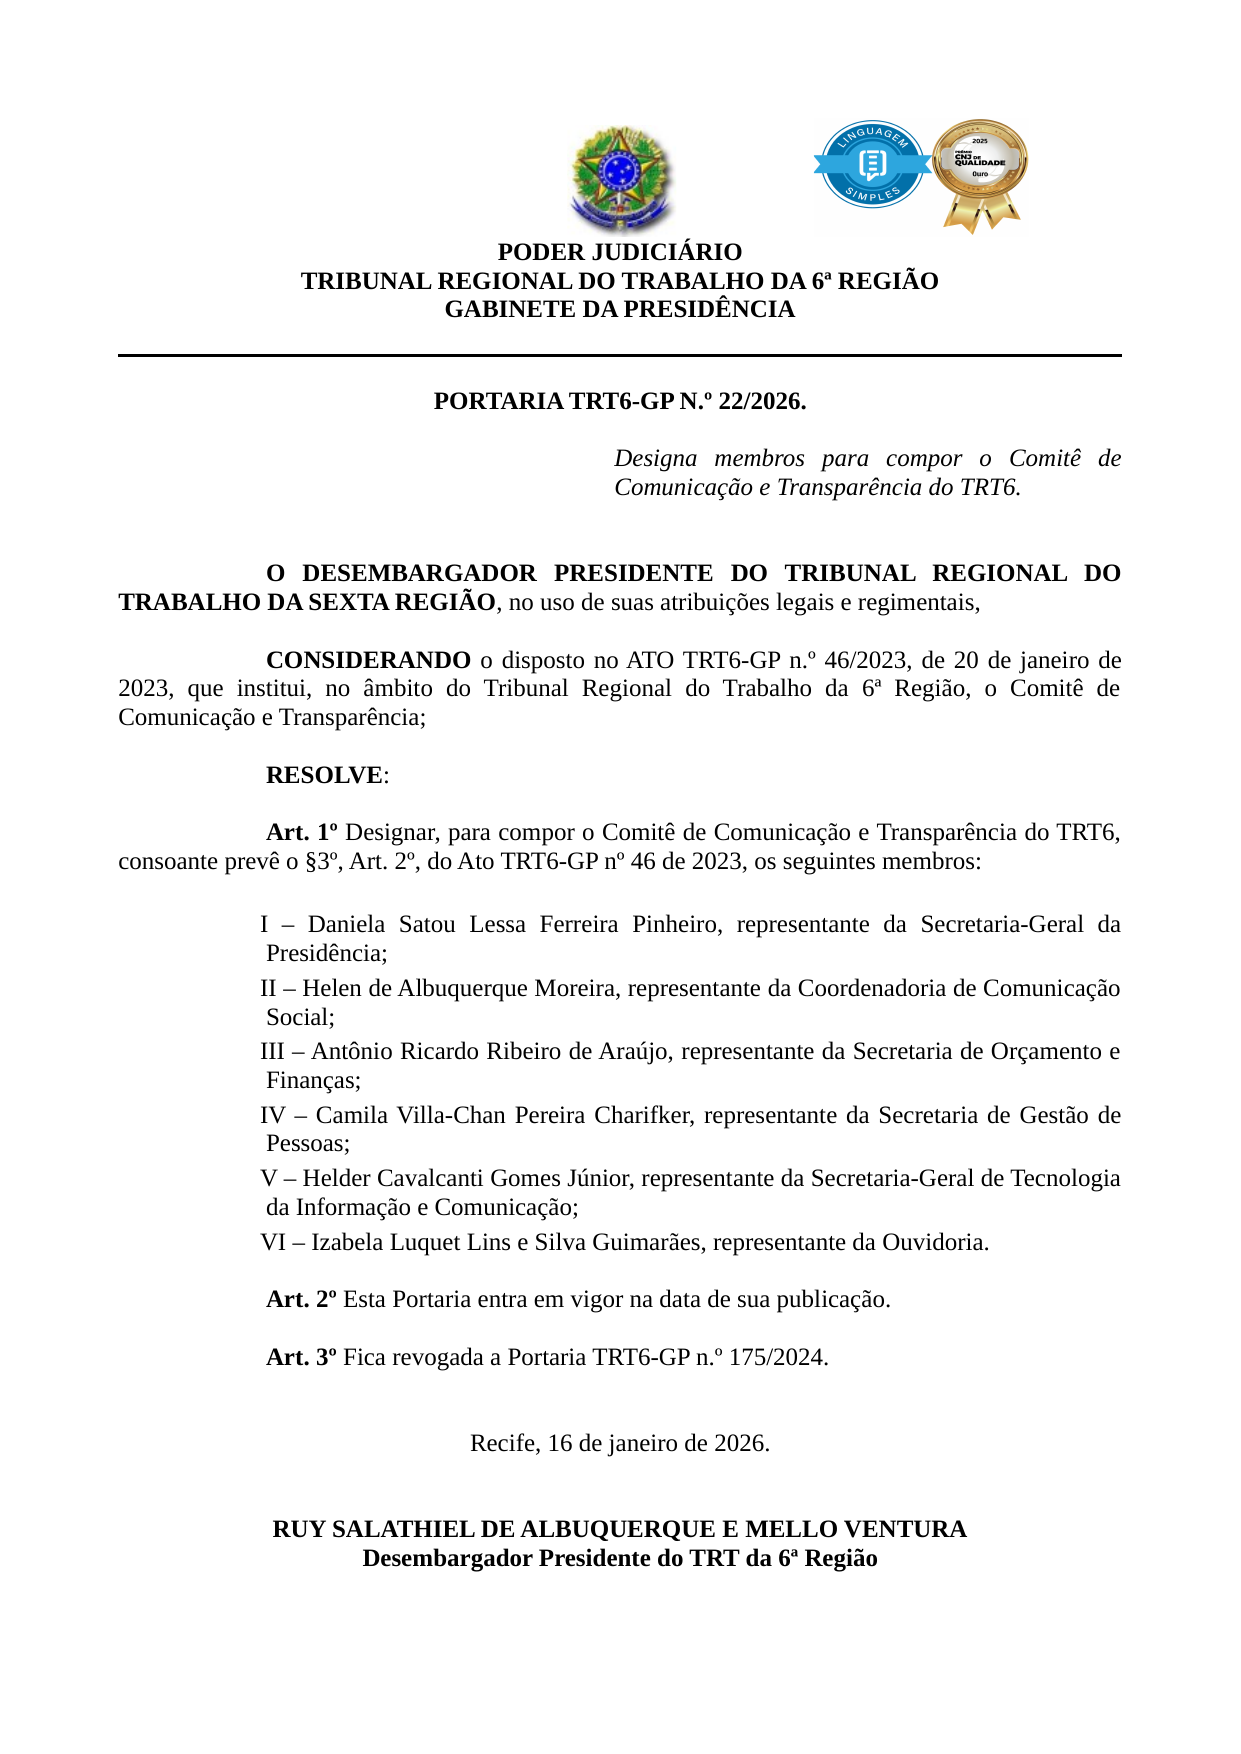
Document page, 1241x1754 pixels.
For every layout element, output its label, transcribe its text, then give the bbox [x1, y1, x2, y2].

text GABINETE DA PRESIDÊNCIA [118, 294, 1122, 323]
text IV – Camila Villa-Chan Pereira Charifker, representante da Secretaria de Gestão de Pessoas; [260, 1100, 1122, 1157]
text Recife, 16 de janeiro de 2026. [118, 1428, 1122, 1457]
text Art. 3º Fica revogada a Portaria TRT6-GP n.º 175/2024. [118, 1342, 1122, 1370]
text RESOLVE: [118, 760, 1122, 788]
text II – Helen de Albuquerque Moreira, representante da Coordenadoria de Comunicação Social; [260, 973, 1122, 1030]
text Designa membros para compor o Comitê de Comunicação e Transparência do TRT6. [614, 443, 1122, 501]
text Art. 2º Esta Portaria entra em vigor na data de sua publicação. [118, 1284, 1122, 1313]
text Desembargador Presidente do TRT da 6ª Região [118, 1543, 1122, 1572]
text O DESEMBARGADOR PRESIDENTE DO TRIBUNAL REGIONAL DO TRABALHO DA SEXTA REGIÃO, no uso de suas atribuições legais e regimentais, [118, 558, 1122, 616]
text PODER JUDICIÁRIO [118, 237, 1122, 266]
text RUY SALATHIEL DE ALBUQUERQUE E MELLO VENTURA [118, 1514, 1122, 1543]
text I – Daniela Satou Lessa Ferreira Pinheiro, representante da Secretaria-Geral da Presidência; [260, 909, 1122, 967]
text III – Antônio Ricardo Ribeiro de Araújo, representante da Secretaria de Orçamento e Finanças; [260, 1036, 1122, 1094]
text V – Helder Cavalcanti Gomes Júnior, representante da Secretaria-Geral de Tecnologia da Informação e Comunicação; [260, 1163, 1122, 1221]
picture [567, 125, 677, 237]
text TRIBUNAL REGIONAL DO TRABALHO DA 6ª REGIÃO [118, 266, 1122, 294]
text VI – Izabela Luquet Lins e Silva Guimarães, representante da Ouvidoria. [260, 1227, 1122, 1255]
text Art. 1º Designar, para compor o Comitê de Comunicação e Transparência do TRT6, consoante prevê o §3º, Art. 2º, do Ato TRT6-GP nº 46 de 2023, os seguintes membros: [118, 817, 1122, 875]
text CONSIDERANDO o disposto no ATO TRT6-GP n.º 46/2023, de 20 de janeiro de 2023, que institui, no âmbito do Tribunal Regional do Trabalho da 6ª Região, o Comitê de Comunicação e Transparência; [118, 645, 1122, 731]
text PORTARIA TRT6-GP N.º 22/2026. [118, 386, 1122, 415]
picture [813, 118, 1030, 237]
